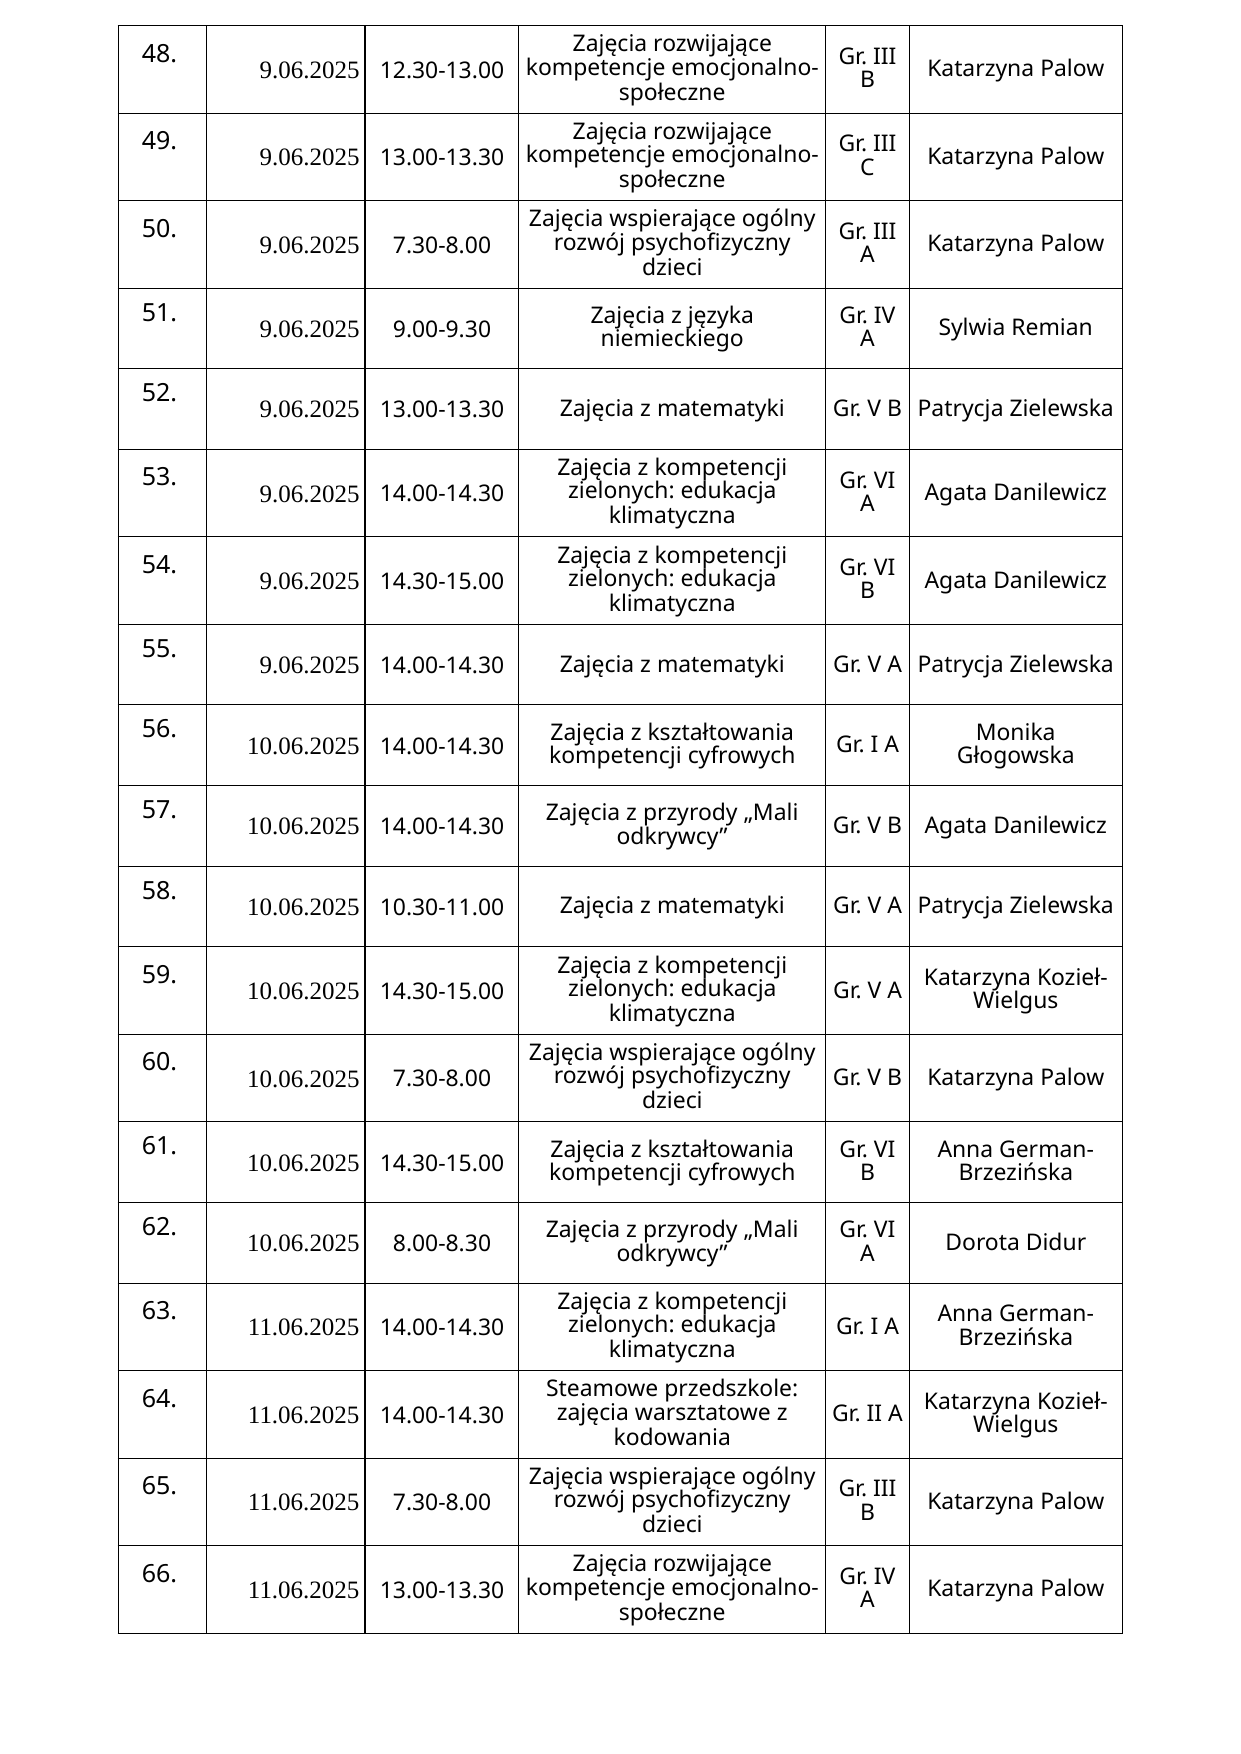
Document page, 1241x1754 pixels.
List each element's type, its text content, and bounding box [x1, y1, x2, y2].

table_cell 14.00-14.30 [366, 786, 518, 866]
table_cell Katarzyna Palow [910, 201, 1122, 287]
table_cell Zajęcia rozwijające kompetencje emocjonalno-społeczne [519, 1546, 825, 1632]
table_cell [119, 450, 206, 536]
table_cell [119, 537, 206, 624]
table_cell Gr. IV A [826, 289, 909, 368]
table_cell 10.06.2025 [207, 1035, 364, 1121]
table_cell 14.30-15.00 [366, 537, 518, 624]
table_cell 9.06.2025 [207, 450, 364, 536]
table_cell [119, 625, 206, 704]
table_cell Zajęcia z kształtowania kompetencji cyfrowych [519, 1122, 825, 1202]
table_cell Zajęcia z kompetencji zielonych: edukacja klimatyczna [519, 537, 825, 624]
table_cell Gr. VI B [826, 1122, 909, 1202]
table_cell Agata Danilewicz [910, 786, 1122, 866]
table_cell 14.00-14.30 [366, 625, 518, 704]
table_cell Gr. I A [826, 705, 909, 785]
table_cell 9.06.2025 [207, 114, 364, 200]
table_cell [119, 289, 206, 368]
table_cell 10.06.2025 [207, 786, 364, 866]
table_cell [119, 1459, 206, 1545]
table_cell [119, 26, 206, 112]
table_cell Zajęcia wspierające ogólny rozwój psychofizyczny dzieci [519, 1459, 825, 1545]
table_cell Zajęcia z matematyki [519, 867, 825, 946]
table_cell 9.06.2025 [207, 289, 364, 368]
table_cell 10.06.2025 [207, 867, 364, 946]
table_cell 14.00-14.30 [366, 705, 518, 785]
table_cell 14.00-14.30 [366, 1284, 518, 1370]
table_cell 9.06.2025 [207, 537, 364, 624]
table_cell Gr. VI A [826, 1203, 909, 1282]
table_cell Zajęcia z kształtowania kompetencji cyfrowych [519, 705, 825, 785]
table_cell Anna German-Brzezińska [910, 1284, 1122, 1370]
table_cell 14.30-15.00 [366, 1122, 518, 1202]
table_cell [119, 947, 206, 1034]
table_cell Katarzyna Palow [910, 1459, 1122, 1545]
table_cell Zajęcia z kompetencji zielonych: edukacja klimatyczna [519, 1284, 825, 1370]
table_cell Monika Głogowska [910, 705, 1122, 785]
table_cell [119, 114, 206, 200]
table_cell Katarzyna Kozieł-Wielgus [910, 947, 1122, 1034]
table_cell 13.00-13.30 [366, 369, 518, 449]
table_cell 13.00-13.30 [366, 1546, 518, 1632]
table_cell [119, 867, 206, 946]
table_cell Gr. III B [826, 26, 909, 112]
table_cell 9.06.2025 [207, 26, 364, 112]
table_cell Gr. II A [826, 1371, 909, 1457]
table_cell Sylwia Remian [910, 289, 1122, 368]
table_cell Patrycja Zielewska [910, 369, 1122, 449]
table_cell Katarzyna Palow [910, 114, 1122, 200]
table_cell 10.06.2025 [207, 705, 364, 785]
table_cell [119, 1122, 206, 1202]
table_cell [119, 1284, 206, 1370]
table_cell 10.06.2025 [207, 947, 364, 1034]
table_cell Gr. V B [826, 369, 909, 449]
table_cell Zajęcia z kompetencji zielonych: edukacja klimatyczna [519, 450, 825, 536]
table_cell 11.06.2025 [207, 1546, 364, 1632]
table_cell Zajęcia rozwijające kompetencje emocjonalno-społeczne [519, 114, 825, 200]
table_cell [119, 1371, 206, 1457]
table_cell Zajęcia z języka niemieckiego [519, 289, 825, 368]
table_cell Zajęcia z przyrody „Mali odkrywcy” [519, 786, 825, 866]
table_cell Zajęcia wspierające ogólny rozwój psychofizyczny dzieci [519, 201, 825, 287]
table_cell Zajęcia z przyrody „Mali odkrywcy” [519, 1203, 825, 1282]
table_cell Steamowe przedszkole: zajęcia warsztatowe z kodowania [519, 1371, 825, 1457]
table_cell 7.30-8.00 [366, 1459, 518, 1545]
table_cell Gr. VI B [826, 537, 909, 624]
table_cell Gr. III B [826, 1459, 909, 1545]
table_cell [119, 201, 206, 287]
table_cell 7.30-8.00 [366, 201, 518, 287]
table_cell Zajęcia z matematyki [519, 625, 825, 704]
table_cell 14.30-15.00 [366, 947, 518, 1034]
table_cell 10.06.2025 [207, 1122, 364, 1202]
table_cell Gr. V B [826, 786, 909, 866]
table_cell Katarzyna Palow [910, 26, 1122, 112]
table_cell Zajęcia wspierające ogólny rozwój psychofizyczny dzieci [519, 1035, 825, 1121]
table_cell 9.00-9.30 [366, 289, 518, 368]
table_cell [119, 369, 206, 449]
table_cell 9.06.2025 [207, 625, 364, 704]
table_cell 11.06.2025 [207, 1371, 364, 1457]
table_cell 8.00-8.30 [366, 1203, 518, 1282]
table_cell [119, 1546, 206, 1632]
table_cell Patrycja Zielewska [910, 867, 1122, 946]
table_cell Gr. V B [826, 1035, 909, 1121]
table_cell 7.30-8.00 [366, 1035, 518, 1121]
table_cell 9.06.2025 [207, 201, 364, 287]
table_cell 14.00-14.30 [366, 1371, 518, 1457]
table_cell Gr. I A [826, 1284, 909, 1370]
table_cell Zajęcia z kompetencji zielonych: edukacja klimatyczna [519, 947, 825, 1034]
table_cell Anna German-Brzezińska [910, 1122, 1122, 1202]
table_cell 12.30-13.00 [366, 26, 518, 112]
table_cell 14.00-14.30 [366, 450, 518, 536]
table_cell 11.06.2025 [207, 1284, 364, 1370]
table_cell [119, 705, 206, 785]
table_cell Dorota Didur [910, 1203, 1122, 1282]
table_cell 13.00-13.30 [366, 114, 518, 200]
table_cell 11.06.2025 [207, 1459, 364, 1545]
table_cell Gr. IV A [826, 1546, 909, 1632]
table_cell Agata Danilewicz [910, 537, 1122, 624]
table_cell Gr. V A [826, 625, 909, 704]
table_cell Zajęcia rozwijające kompetencje emocjonalno-społeczne [519, 26, 825, 112]
table_cell Gr. III C [826, 114, 909, 200]
table_cell Katarzyna Kozieł-Wielgus [910, 1371, 1122, 1457]
table_cell Gr. V A [826, 947, 909, 1034]
table_cell Patrycja Zielewska [910, 625, 1122, 704]
table_cell [119, 786, 206, 866]
table_cell Katarzyna Palow [910, 1546, 1122, 1632]
table_cell [119, 1203, 206, 1282]
table_cell 9.06.2025 [207, 369, 364, 449]
table_cell [119, 1035, 206, 1121]
table_cell Gr. VI A [826, 450, 909, 536]
table_cell Gr. III A [826, 201, 909, 287]
table_cell Katarzyna Palow [910, 1035, 1122, 1121]
table_cell Agata Danilewicz [910, 450, 1122, 536]
table_cell Zajęcia z matematyki [519, 369, 825, 449]
table_cell Gr. V A [826, 867, 909, 946]
table_cell 10.06.2025 [207, 1203, 364, 1282]
table_cell 10.30-11.00 [366, 867, 518, 946]
